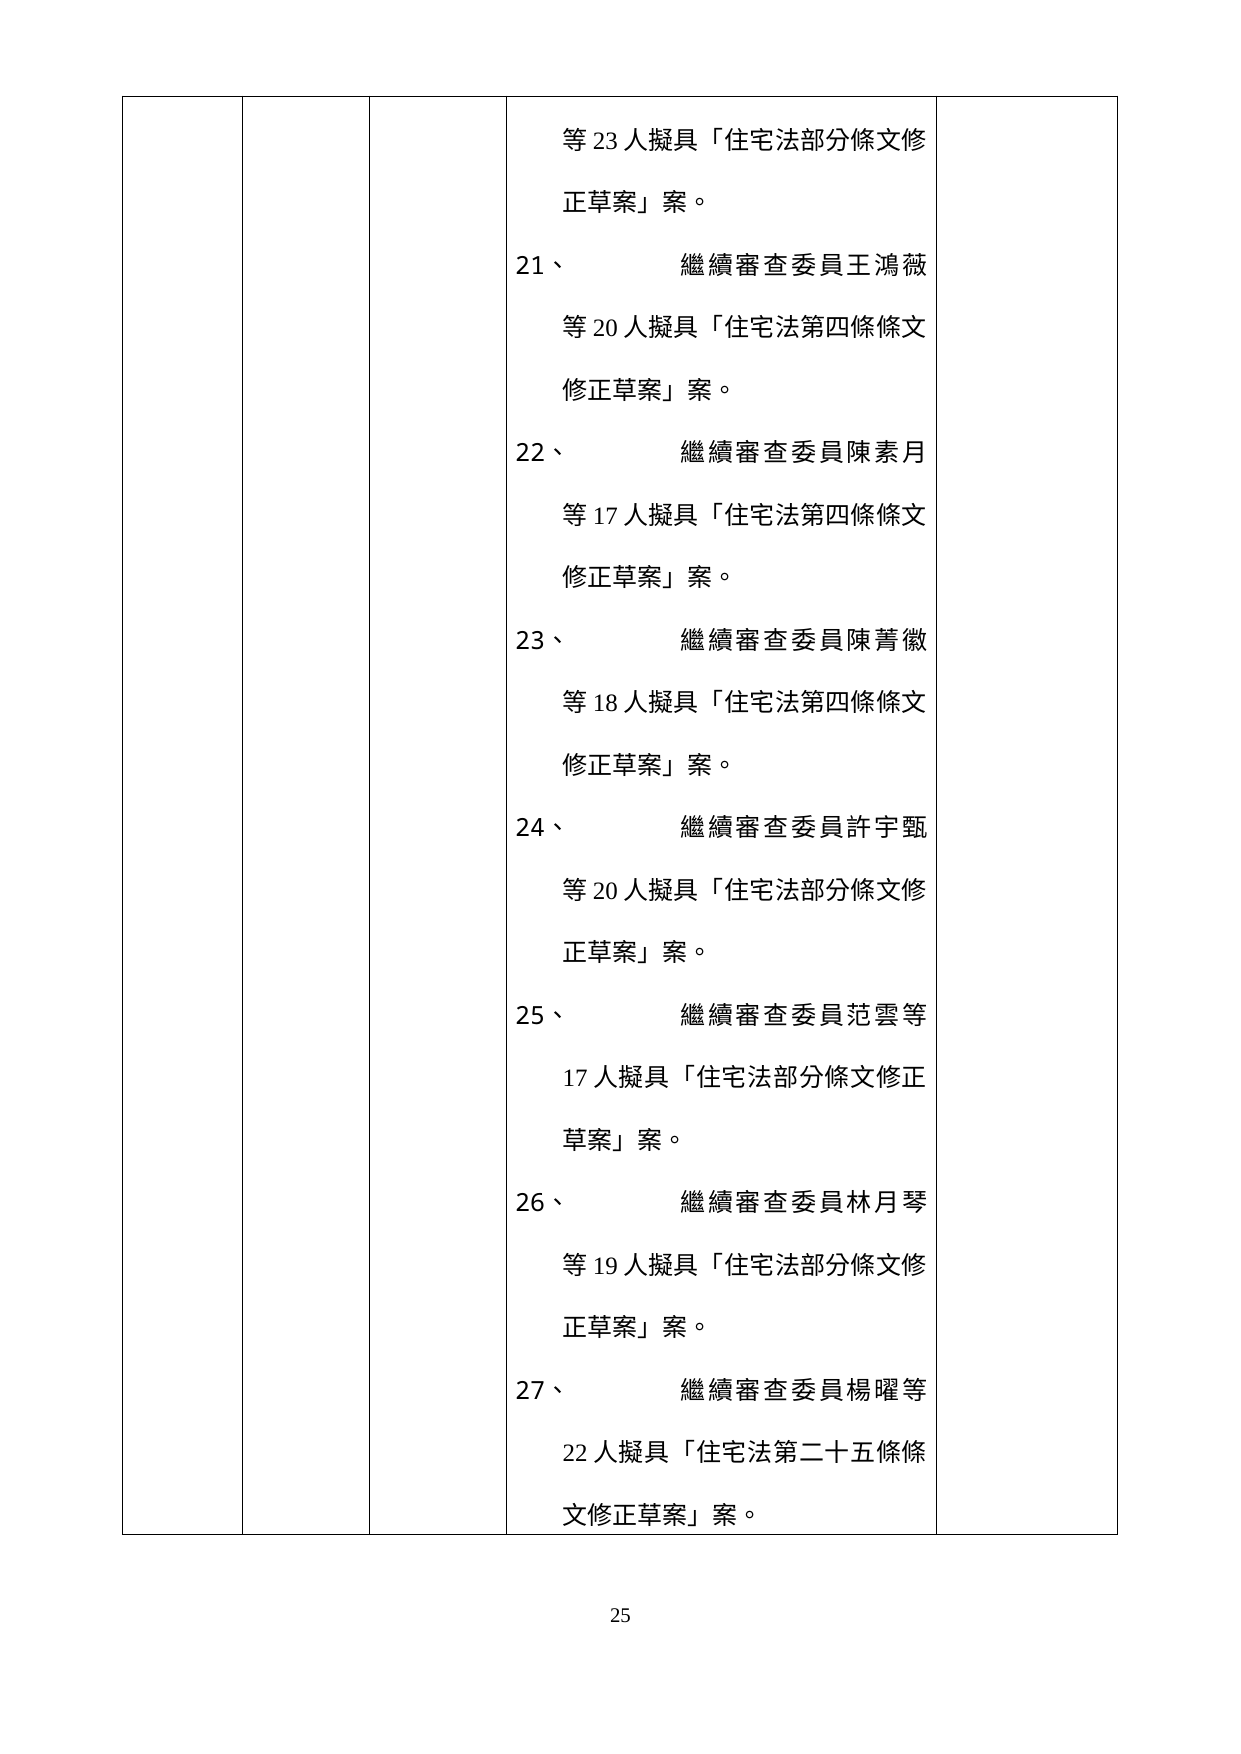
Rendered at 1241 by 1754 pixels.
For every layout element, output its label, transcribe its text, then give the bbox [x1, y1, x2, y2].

table_cell [243, 97, 369, 1534]
table_cell [370, 97, 506, 1534]
table_cell [937, 97, 1117, 1534]
table_cell 繼續審查委員郭昱晴等17人擬具「住宅法第四條條文修正草案」案。 繼續審查委員黃健豪等16人擬具「住宅法第四條條文修正草案」案。 繼續審查委員徐巧芯等20人擬具「住宅法第二十三條條文修正草案」案。 繼續審查委員林岱樺等17人擬具「住宅法第二十五條條文修正草案」案。 繼續審查委員賴士葆等17人擬具「住宅法第十五條及第二十三條條文修正草案」案。 繼續審查委員牛煦庭等16人擬具「住宅法第十條及第五十七條之一條文修正草案」案。 繼續審查委員翁曉玲等16人擬具「住宅法第四條條文修正草案」案。 繼續審查委員李彥秀等17人擬具「住宅法第十五條及第二十三條條文修正草案」案。 繼續審查委員羅智強等16人擬具「住宅法第二十五條條文修正草案」案。 繼續審查台灣民眾黨黨團擬具「住宅法部分條文修正草案」案。 繼續審查委員蘇巧慧等17人擬具「住宅法第四條條文修正草案」案。 繼續審查委員牛煦庭等17人擬具「住宅法增訂第二十一條之一條文草案」案。 繼續審查委員林思銘等21人擬具「住宅法部分條文修正草案」案。 繼續審查委員李坤城等24人擬具「住宅法第四條條文修正草案」案。 繼續審查委員徐欣瑩等26人擬具「住宅法部分條文修正草案」案。 繼續審查委員馬文君等19人擬具「住宅法第四條條文修正草案」案。 繼續審查委員高金素梅等27人擬具「住宅法部分條文修正草案」案。 繼續審查委員鄭天財SraKacaw等18人擬具「住宅法第二條條文修正草案」案。 繼續審查委員吳沛憶等17人擬具「住宅法第二十二條及第二十三條條文修正草案」案。 繼續審查委員林倩綺等23人擬具「住宅法部分條文修正草案」案。 繼續審查委員王鴻薇等20人擬具「住宅法第四條條文修正草案」案。 繼續審查委員陳素月等17人擬具「住宅法第四條條文修正草案」案。 繼續審查委員陳菁徽等18人擬具「住宅法第四條條文修正草案」案。 繼續審查委員許宇甄等20人擬具「住宅法部分條文修正草案」案。 繼續審查委員范雲等17人擬具「住宅法部分條文修正草案」案。 繼續審查委員林月琴等19人擬具「住宅法部分條文修正草案」案。 繼續審查委員楊曜等22人擬具「住宅法第二十五條條文修正草案」案。 繼續審查委員羅廷瑋等17人擬具「住宅法第四條、第十五條及第二十三條條文修正草案」案。 繼續審查委員王美惠等17人擬具「住宅法第四條條文修正草案」案。 繼續審查委員邱鎮軍等19人擬具「住宅法第四條條文修正草案」案。 繼續審查委員蘇巧慧等17人擬具「住宅法部分條文修正草案」案。 繼續審查委員羅明才等16人擬具「住宅法第四條條文修正草案」案。 繼續審查委員李柏毅等16人擬具「住宅法增訂第四條之一條文草案」案。 繼續審查委員王育敏等17人擬具「住宅法第四條、第十九條及第二十條條文修正草案」案。 繼續審查委員楊瓊瓔等21人擬具「住宅法第四條條文修正草案」案。 繼續審查委員游顥等17人擬具「住宅法第四條條文修正草案」案。 繼續審查委員羅智強等16人擬具「住宅法第四十條及第四十三條條文修正草案」案。 繼續審查委員葉元之等19人擬具「住宅法第四條條文修正草案」案。 繼續審查委員蘇清泉等18人擬具「住宅法第四條條文修正草案」案。 繼續審查委員許智傑等42人擬具「住宅法第四條條文修正草案」案。 繼續審查委員黃捷等19人擬具「住宅法部分條文修正草案」案。 繼續審查委員何欣純等19人擬具「住宅法第四條條文修正草案」案。 繼續審查委員盧縣一等16人擬具「住宅法第四條、第九條及第三十九條條文修正草案」案。 審查委員張嘉郡等16人擬具「住宅法第四條條文修正草案」案。 【12月29日及31日二天一次會】 [507, 97, 936, 1534]
table_cell [123, 97, 242, 1534]
